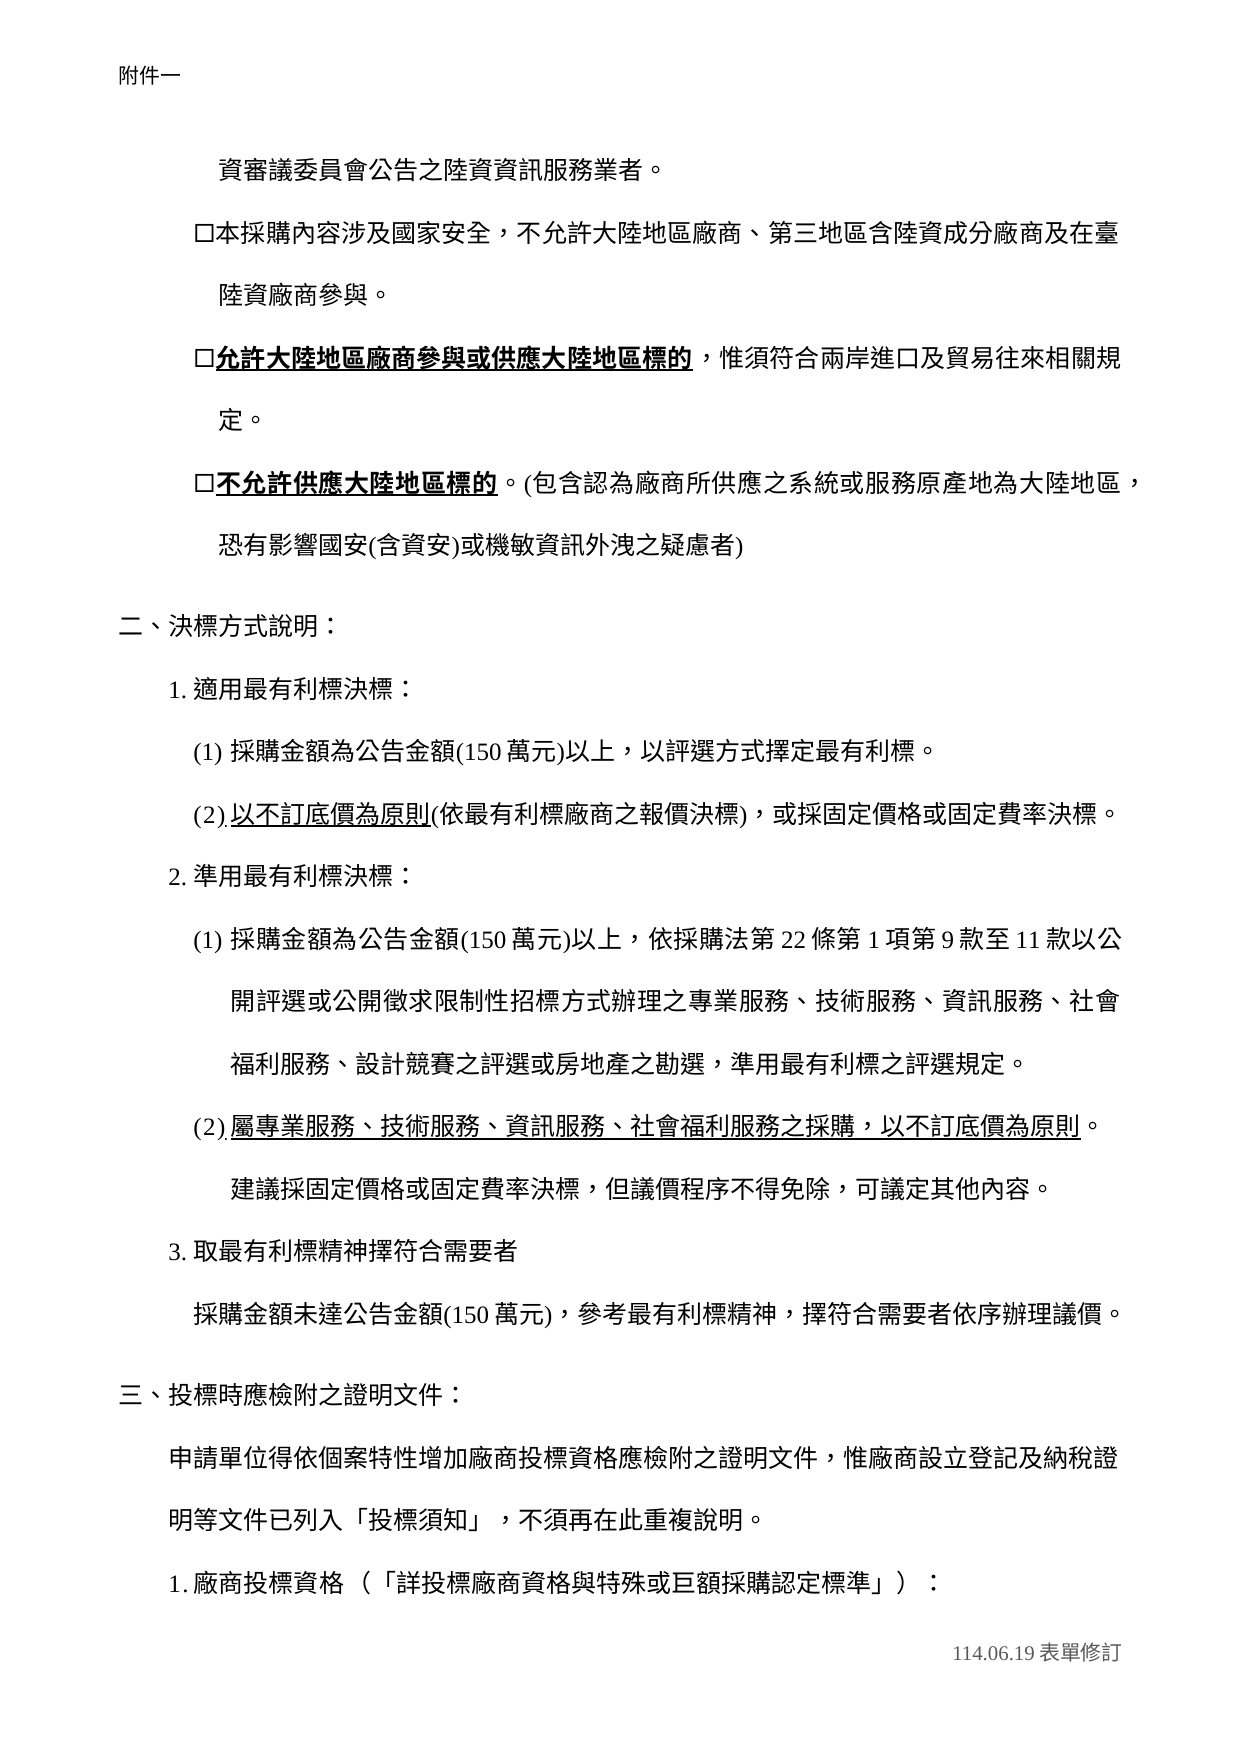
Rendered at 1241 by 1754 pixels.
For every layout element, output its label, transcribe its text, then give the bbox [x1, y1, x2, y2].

text 不允許供應大陸地區標的。(包含認為廠商所供應之系統或服務原產地為大陸地區，恐有影響國安(含資安)或機敏資訊外洩之疑慮者) [193, 439, 1122, 564]
text 允許大陸地區廠商參與或供應大陸地區標的，惟須符合兩岸進口及貿易往來相關規定。 [193, 314, 1122, 439]
list 屬專業服務、技術服務、資訊服務、社會福利服務之採購，以不訂底價為原則。 建議採固定價格或固定費率決標，但議價程序不得免除，可議定其他內容。 [193, 1083, 1122, 1208]
text 三、投標時應檢附之證明文件： 申請單位得依個案特性增加廠商投標資格應檢附之證明文件，惟廠商設立登記及納稅證明等文件已列入「投標須知」，不須再在此重複說明。 [118, 1352, 1122, 1539]
text 本採購內容涉及國家安全，不允許大陸地區廠商、第三地區含陸資成分廠商及在臺陸資廠商參與。 [193, 189, 1122, 314]
text 採購金額未達公告金額(150萬元)，參考最有利標精神，擇符合需要者依序辦理議價。 [193, 1271, 1122, 1333]
text 二、決標方式說明： [118, 583, 1122, 646]
list 取最有利標精神擇符合需要者 [168, 1208, 1122, 1271]
list 採購金額為公告金額(150萬元)以上，以評選方式擇定最有利標。 [193, 708, 1122, 771]
text 資審議委員會公告之陸資資訊服務業者。 [193, 127, 1122, 189]
list 適用最有利標決標： [168, 646, 1122, 708]
list 採購金額為公告金額(150萬元)以上，依採購法第22條第1項第9款至11款以公開評選或公開徵求限制性招標方式辦理之專業服務、技術服務、資訊服務、社會福利服務、設計競賽之評選或房地產之勘選，準用最有利標之評選規定。 [193, 896, 1122, 1083]
list 準用最有利標決標： [168, 833, 1122, 896]
list 以不訂底價為原則(依最有利標廠商之報價決標)，或採固定價格或固定費率決標。 [193, 771, 1122, 833]
list 廠商投標資格（「詳投標廠商資格與特殊或巨額採購認定標準」）： [168, 1539, 1122, 1602]
